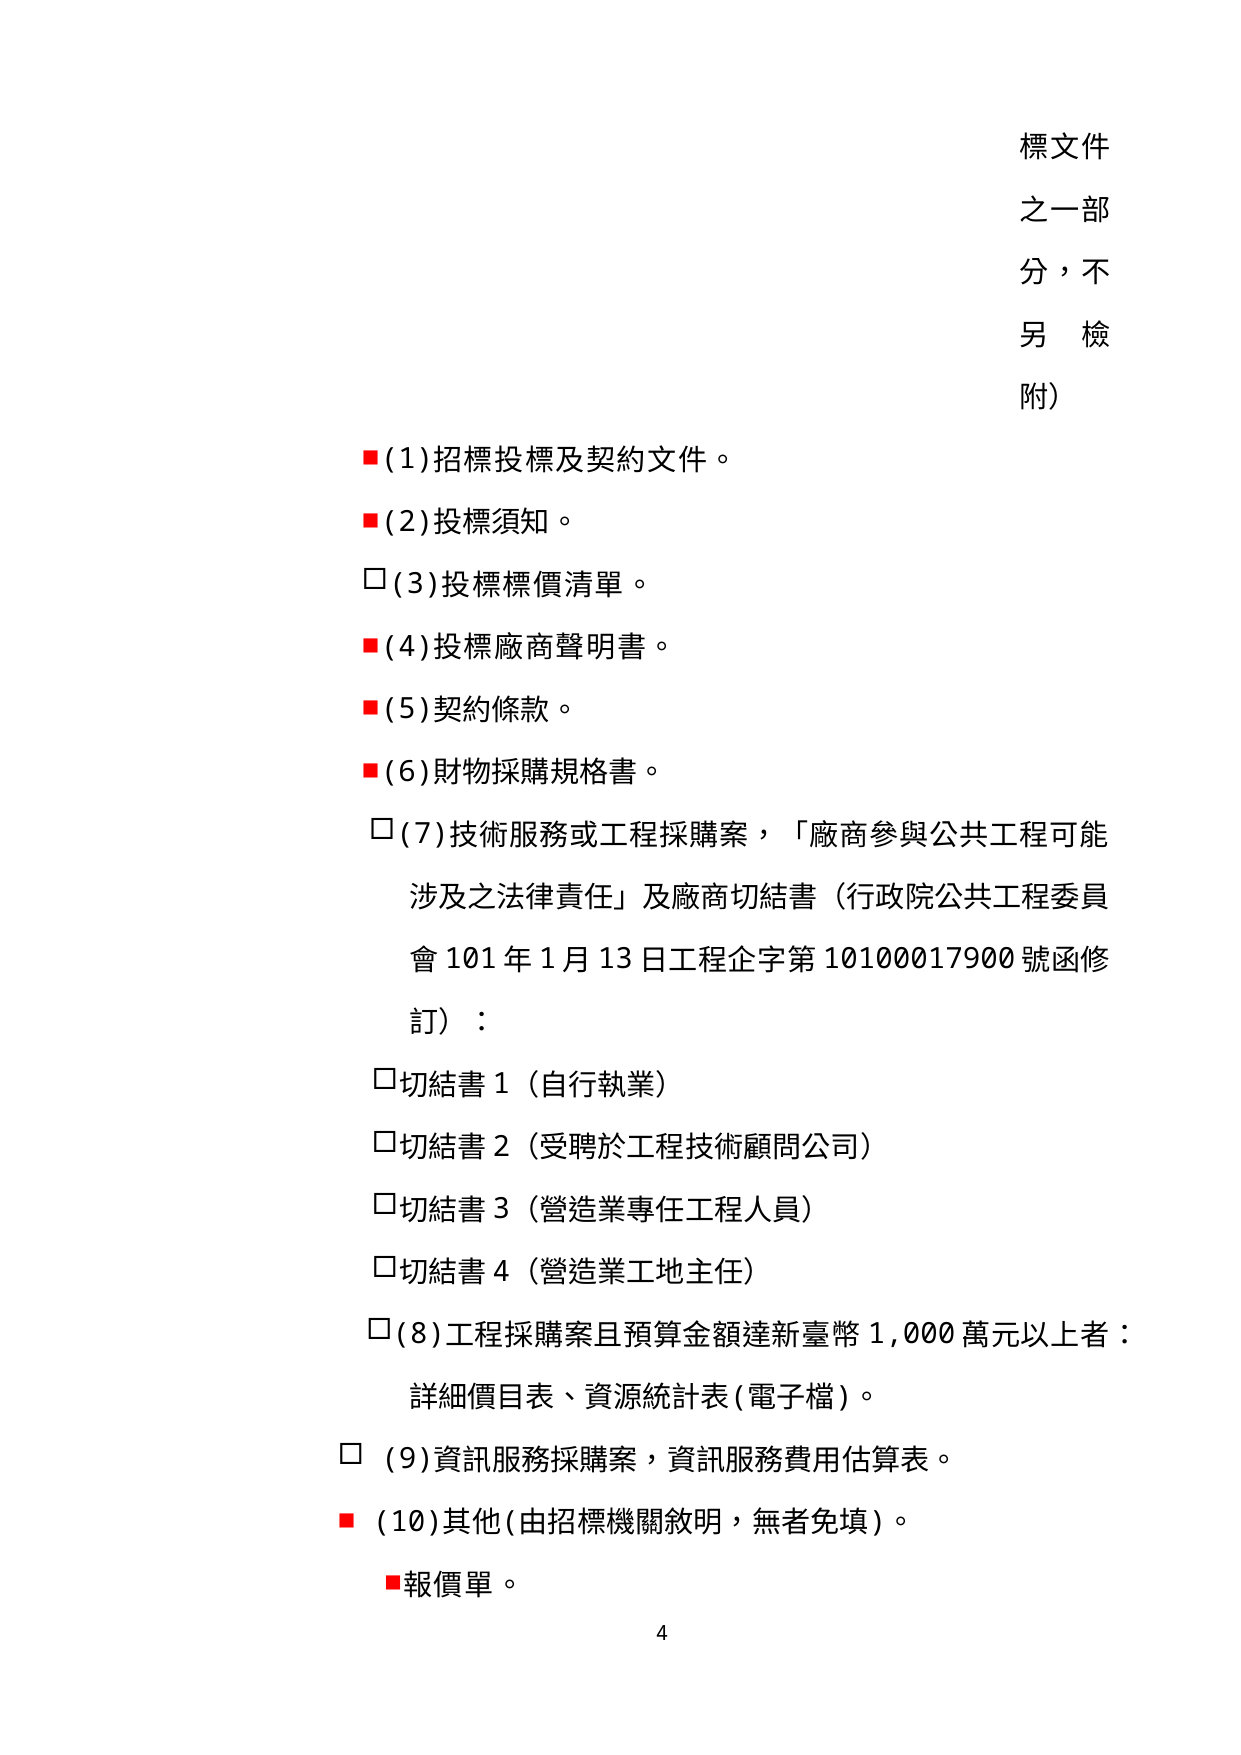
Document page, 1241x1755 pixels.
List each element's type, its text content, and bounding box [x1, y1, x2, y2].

text 切結書1（自行執業） [372, 1041, 1110, 1103]
text (3)投標標價清單。 [222, 541, 1110, 603]
text (7)技術服務或工程採購案，「廠商參與公共工程可能涉及之法律責任」及廠商切結書（行政院公共工程委員會101年1月13日工程企字第10100017900號函修訂）： [222, 791, 1110, 1041]
text ■(6)財物採購規格書。 [222, 728, 1110, 791]
text 切結書2（受聘於工程技術顧問公司） [372, 1103, 1110, 1166]
text ■ (10)其他(由招標機關敘明，無者免填)。 [338, 1478, 1110, 1541]
text ■(4)投標廠商聲明書。 [222, 603, 1110, 666]
text ■(5)契約條款。 [222, 666, 1110, 728]
text ■報價單。 [384, 1541, 1110, 1603]
list 標文件之一部分，不另檢附） [842, 103, 1110, 416]
text ■(2)投標須知。 [222, 478, 1110, 541]
text (8)工程採購案且預算金額達新臺幣1,000萬元以上者：詳細價目表、資源統計表(電子檔)。 [222, 1291, 1110, 1416]
text ■(1)招標投標及契約文件。 [222, 416, 1110, 478]
text  (9)資訊服務採購案，資訊服務費用估算表。 [338, 1416, 1110, 1478]
text 切結書3（營造業專任工程人員） [372, 1166, 1110, 1228]
text 切結書4（營造業工地主任） [372, 1228, 1110, 1291]
